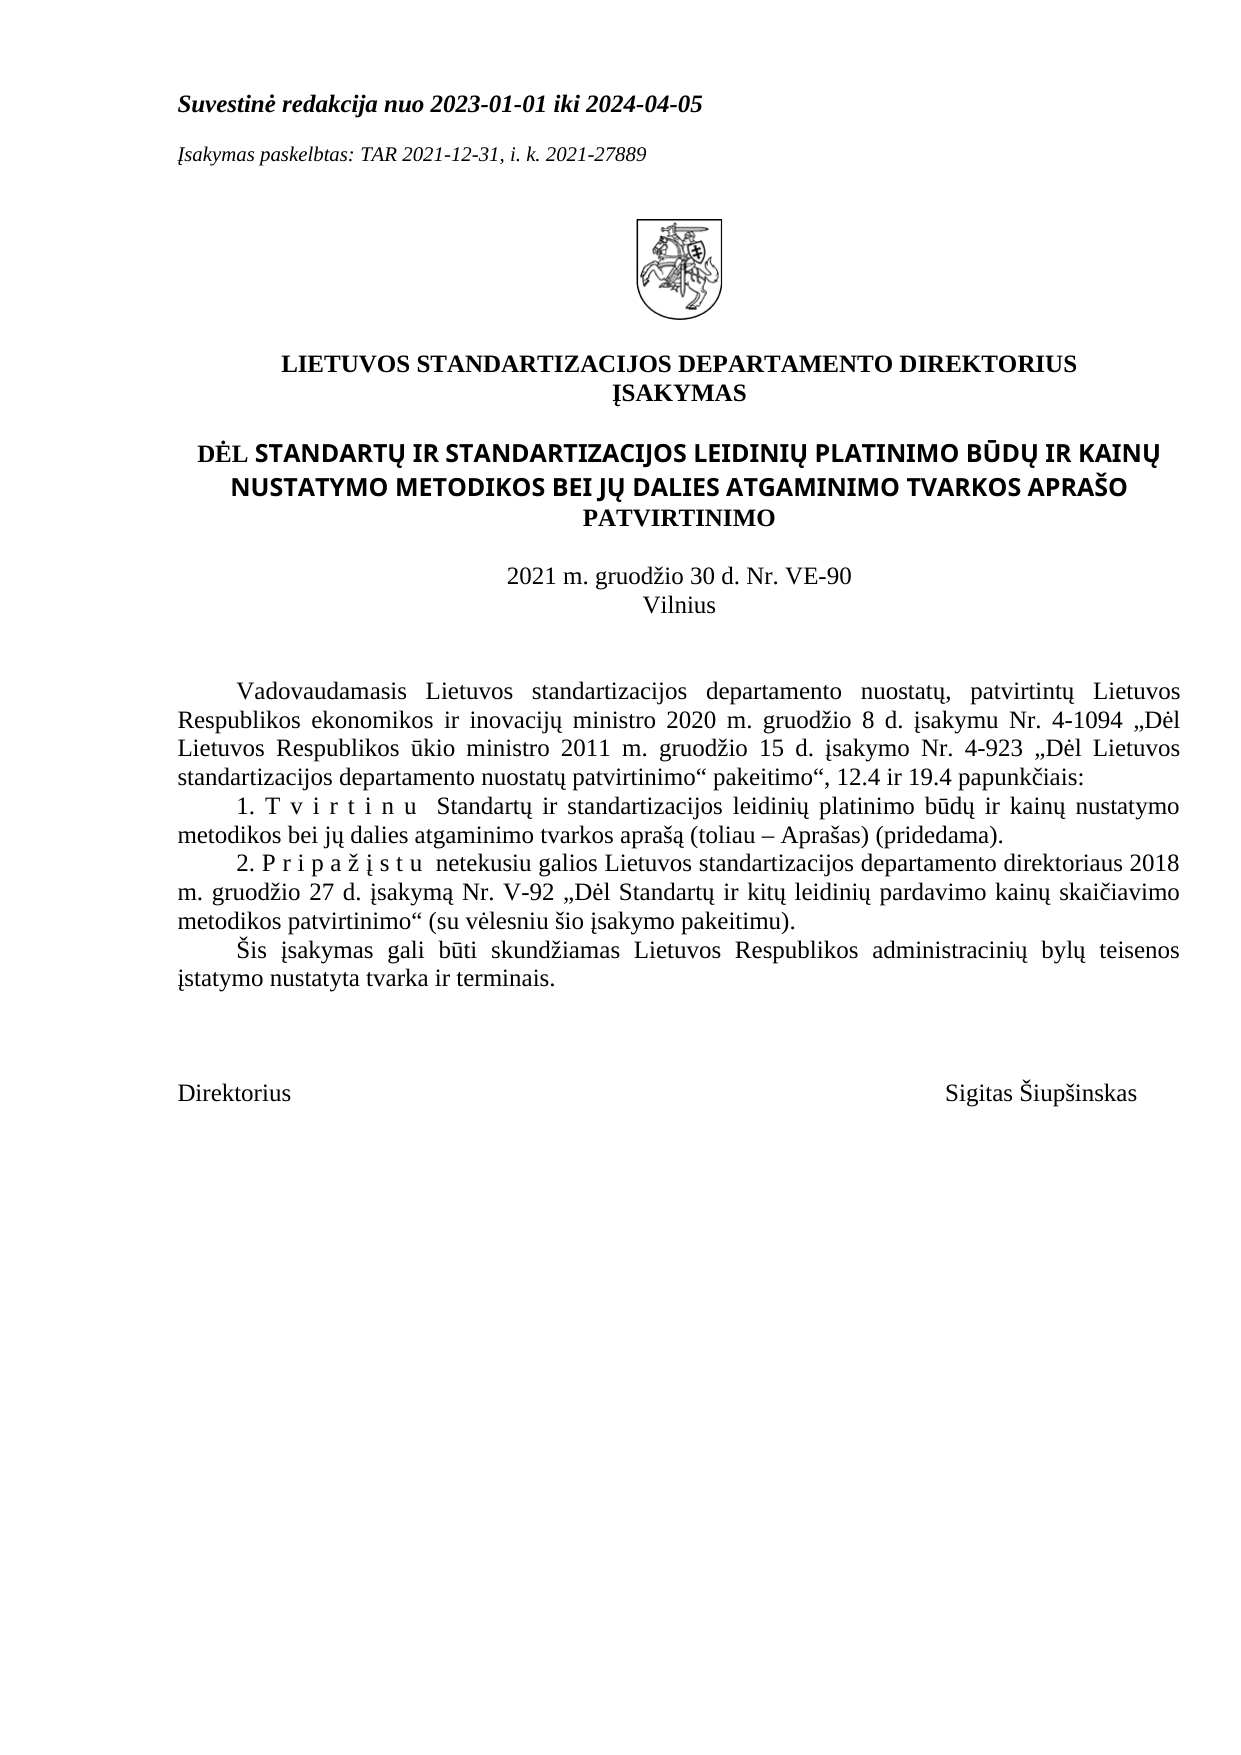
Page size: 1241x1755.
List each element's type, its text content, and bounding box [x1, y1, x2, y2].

text ĮSAKYMAS [177, 378, 1181, 407]
text dėl Standartų ir standartizacijos leidinių platinimo būdų ir kainų nustatymo metodikos bei jų dalies atgaminimo tvarkos aprašO patvirtinimo [177, 435, 1181, 532]
text Vadovaudamasis Lietuvos standartizacijos departamento nuostatų, patvirtintų Lietuvos Respublikos ekonomikos ir inovacijų ministro 2020 m. gruodžio 8 d. įsakymu Nr. 4-1094 „Dėl Lietuvos Respublikos ūkio ministro 2011 m. gruodžio 15 d. įsakymo Nr. 4-923 „Dėl Lietuvos standartizacijos departamento nuostatų patvirtinimo“ pakeitimo“, 12.4 ir 19.4 papunkčiais: [177, 676, 1181, 791]
text 2. P r i p a ž į s t u netekusiu galios Lietuvos standartizacijos departamento direktoriaus 2018 m. gruodžio 27 d. įsakymą Nr. V-92 „Dėl Standartų ir kitų leidinių pardavimo kainų skaičiavimo metodikos patvirtinimo“ (su vėlesniu šio įsakymo pakeitimu). [177, 848, 1181, 935]
text 1. T v i r t i n u Standartų ir standartizacijos leidinių platinimo būdų ir kainų nustatymo metodikos bei jų dalies atgaminimo tvarkos aprašą (toliau – Aprašas) (pridedama). [177, 791, 1181, 848]
text 2021 m. gruodžio 30 d. Nr. VE-90 [177, 561, 1181, 590]
text Vilnius [177, 590, 1181, 618]
text Įsakymas paskelbtas: TAR 2021-12-31, i. k. 2021-27889 [177, 141, 1181, 166]
text Šis įsakymas gali būti skundžiamas Lietuvos Respublikos administracinių bylų teisenos įstatymo nustatyta tvarka ir terminais. [177, 935, 1181, 992]
text lietuvos standartizacijos departamento direktorius [177, 349, 1181, 378]
text Suvestinė redakcija nuo 2023-01-01 iki 2024-04-05 [177, 89, 1181, 117]
text Direktorius Sigitas Šiupšinskas [177, 1078, 1181, 1107]
